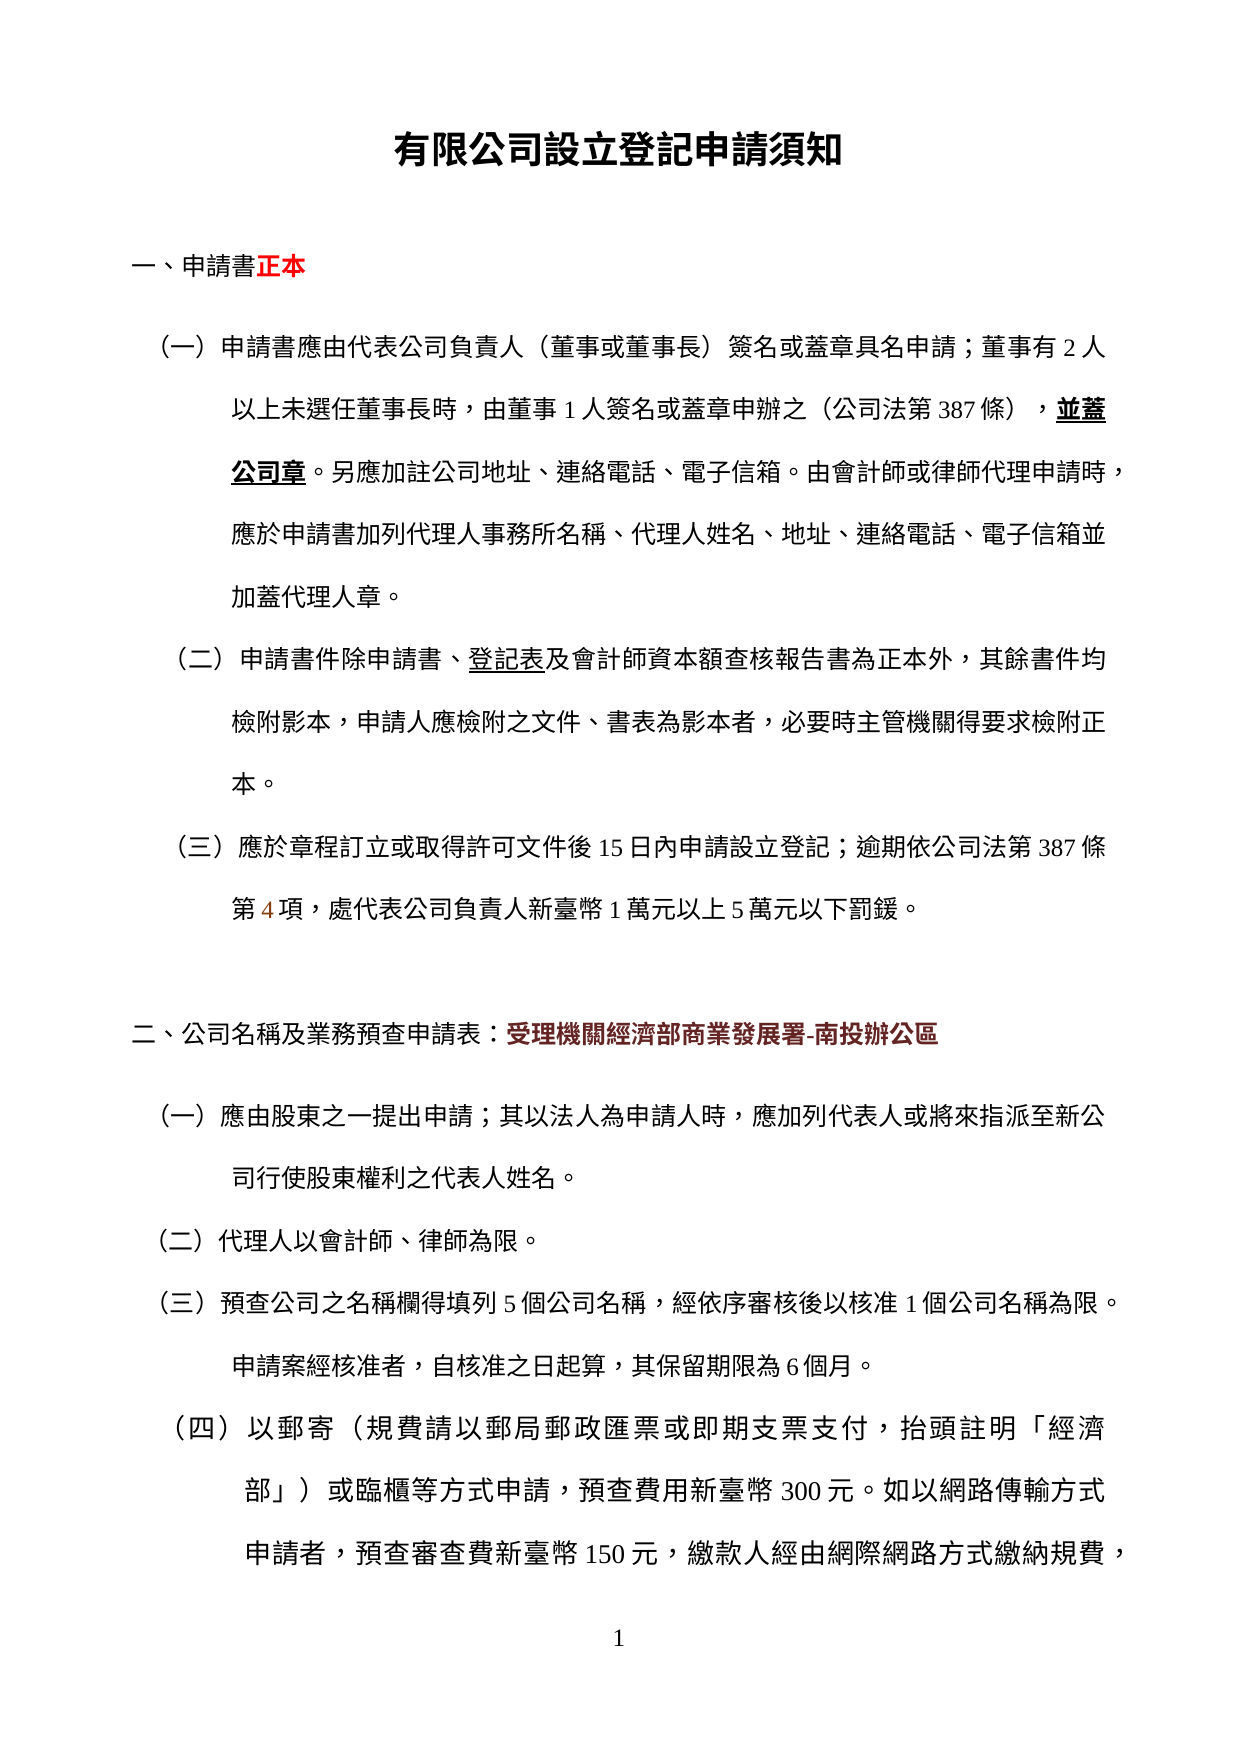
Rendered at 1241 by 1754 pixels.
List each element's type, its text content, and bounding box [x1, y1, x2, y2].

text （一）應由股東之一提出申請；其以法人為申請人時，應加列代表人或將來指派至新公司行使股東權利之代表人姓名。 [131, 1072, 1106, 1197]
text （三）應於章程訂立或取得許可文件後15日內申請設立登記；逾期依公司法第387條第4項，處代表公司負責人新臺幣1萬元以上5萬元以下罰鍰。 [162, 804, 1106, 929]
text （三）預查公司之名稱欄得填列5個公司名稱，經依序審核後以核准1個公司名稱為限。申請案經核准者，自核准之日起算，其保留期限為6個月。 [131, 1260, 1125, 1385]
text （一）申請書應由代表公司負責人（董事或董事長）簽名或蓋章具名申請；董事有2人以上未選任董事長時，由董事1人簽名或蓋章申辦之（公司法第387條），並蓋公司章。另應加註公司地址、連絡電話、電子信箱。由會計師或律師代理申請時，應於申請書加列代理人事務所名稱、代理人姓名、地址、連絡電話、電子信箱並加蓋代理人章。 [131, 304, 1106, 616]
text 二、公司名稱及業務預查申請表：受理機關經濟部商業發展署-南投辦公區 [131, 991, 1106, 1054]
text （二）代理人以會計師、律師為限。 [131, 1197, 1106, 1260]
text （二）申請書件除申請書、登記表及會計師資本額查核報告書為正本外，其餘書件均檢附影本，申請人應檢附之文件、書表為影本者，必要時主管機關得要求檢附正本。 [162, 616, 1106, 804]
subtitle 有限公司設立登記申請須知 [131, 106, 1106, 168]
text 一、申請書正本 [131, 222, 1106, 285]
text （四）以郵寄（規費請以郵局郵政匯票或即期支票支付，抬頭註明「經濟部」）或臨櫃等方式申請，預查費用新臺幣300元。如以網路傳輸方式申請者，預查審查費新臺幣150元，繳款人經由網際網路方式繳納規費，請自行上網列印「經濟部線上申辦繳費收據」，以作為入帳憑證之用。 [158, 1385, 1106, 1572]
